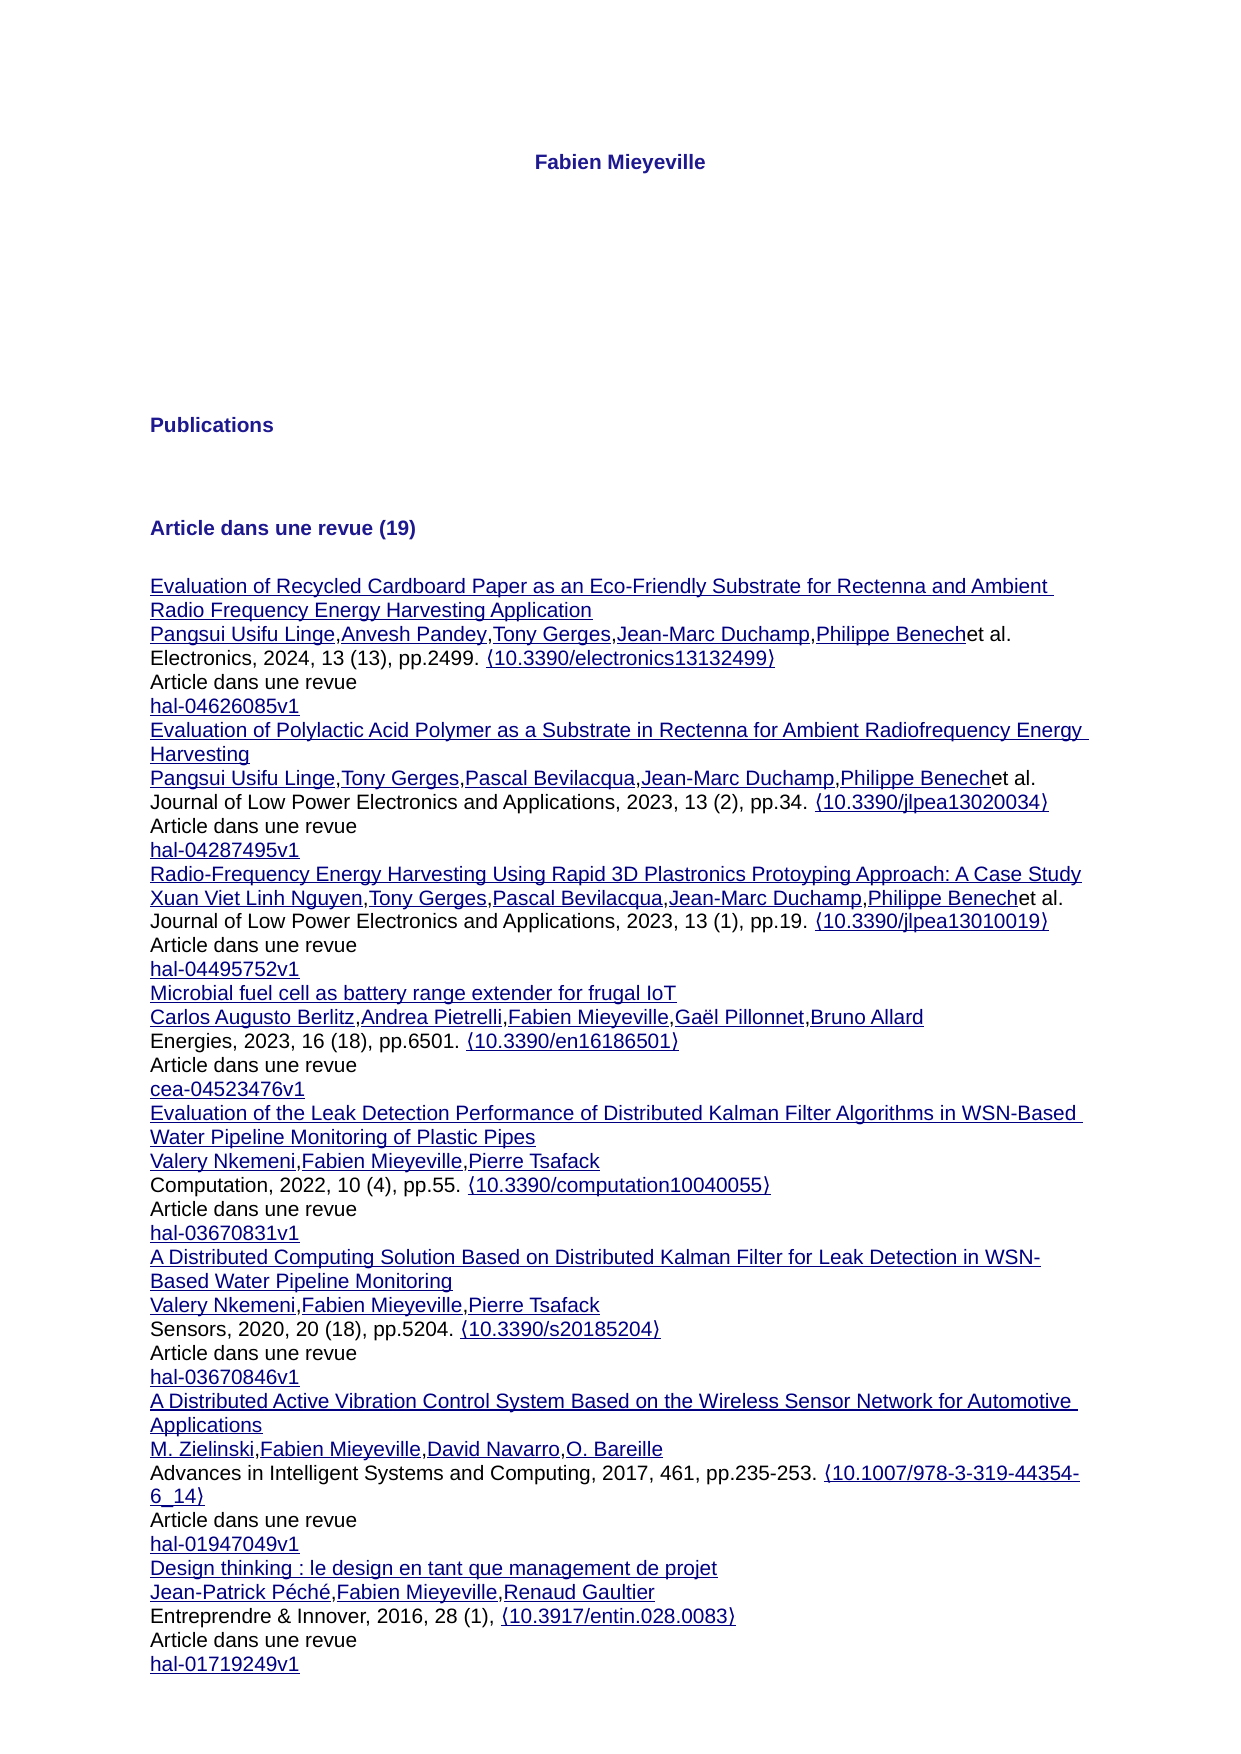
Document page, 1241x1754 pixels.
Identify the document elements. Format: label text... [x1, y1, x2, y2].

table_cell A Distributed Active Vibration Control System Based on the Wireless Sensor Network for Automotive Applications M. Zielinski,Fabien Mieyeville,David Navarro,O. Bareille Advances in Intelligent Systems and Computing, 2017, 461, pp.235-253. ⟨10.1007/978-3-319-44354-6_14⟩ Article dans une revue hal-01947049v1 [150, 1389, 1090, 1556]
table_cell A Distributed Computing Solution Based on Distributed Kalman Filter for Leak Detection in WSN-Based Water Pipeline Monitoring Valery Nkemeni,Fabien Mieyeville,Pierre Tsafack Sensors, 2020, 20 (18), pp.5204. ⟨10.3390/s20185204⟩ Article dans une revue hal-03670846v1 [150, 1245, 1090, 1388]
table_cell Radio-Frequency Energy Harvesting Using Rapid 3D Plastronics Protoyping Approach: A Case Study Xuan Viet Linh Nguyen,Tony Gerges,Pascal Bevilacqua,Jean-Marc Duchamp,Philippe Benechet al. Journal of Low Power Electronics and Applications, 2023, 13 (1), pp.19. ⟨10.3390/jlpea13010019⟩ Article dans une revue hal-04495752v1 [150, 861, 1090, 981]
table_cell Microbial fuel cell as battery range extender for frugal IoT Carlos Augusto Berlitz,Andrea Pietrelli,Fabien Mieyeville,Gaël Pillonnet,Bruno Allard Energies, 2023, 16 (18), pp.6501. ⟨10.3390/en16186501⟩ Article dans une revue cea-04523476v1 [150, 981, 1090, 1101]
subtitle Article dans une revue (19) [150, 516, 1090, 539]
table_header Evaluation of Recycled Cardboard Paper as an Eco-Friendly Substrate for Rectenna and Ambient Radio Frequency Energy Harvesting Application Pangsui Usifu Linge,Anvesh Pandey,Tony Gerges,Jean-Marc Duchamp,Philippe Benechet al. Electronics, 2024, 13 (13), pp.2499. ⟨10.3390/electronics13132499⟩ Article dans une revue hal-04626085v1 [150, 574, 1090, 718]
table_cell Evaluation of the Leak Detection Performance of Distributed Kalman Filter Algorithms in WSN-Based Water Pipeline Monitoring of Plastic Pipes Valery Nkemeni,Fabien Mieyeville,Pierre Tsafack Computation, 2022, 10 (4), pp.55. ⟨10.3390/computation10040055⟩ Article dans une revue hal-03670831v1 [150, 1101, 1090, 1245]
table_cell Evaluation of Polylactic Acid Polymer as a Substrate in Rectenna for Ambient Radiofrequency Energy Harvesting Pangsui Usifu Linge,Tony Gerges,Pascal Bevilacqua,Jean-Marc Duchamp,Philippe Benechet al. Journal of Low Power Electronics and Applications, 2023, 13 (2), pp.34. ⟨10.3390/jlpea13020034⟩ Article dans une revue hal-04287495v1 [150, 718, 1090, 861]
subtitle Fabien Mieyeville [150, 150, 1090, 174]
table_cell Design thinking : le design en tant que management de projet Jean-Patrick Péché,Fabien Mieyeville,Renaud Gaultier Entreprendre & Innover, 2016, 28 (1), ⟨10.3917/entin.028.0083⟩ Article dans une revue hal-01719249v1 [150, 1556, 1090, 1676]
subtitle Publications [150, 412, 1090, 436]
